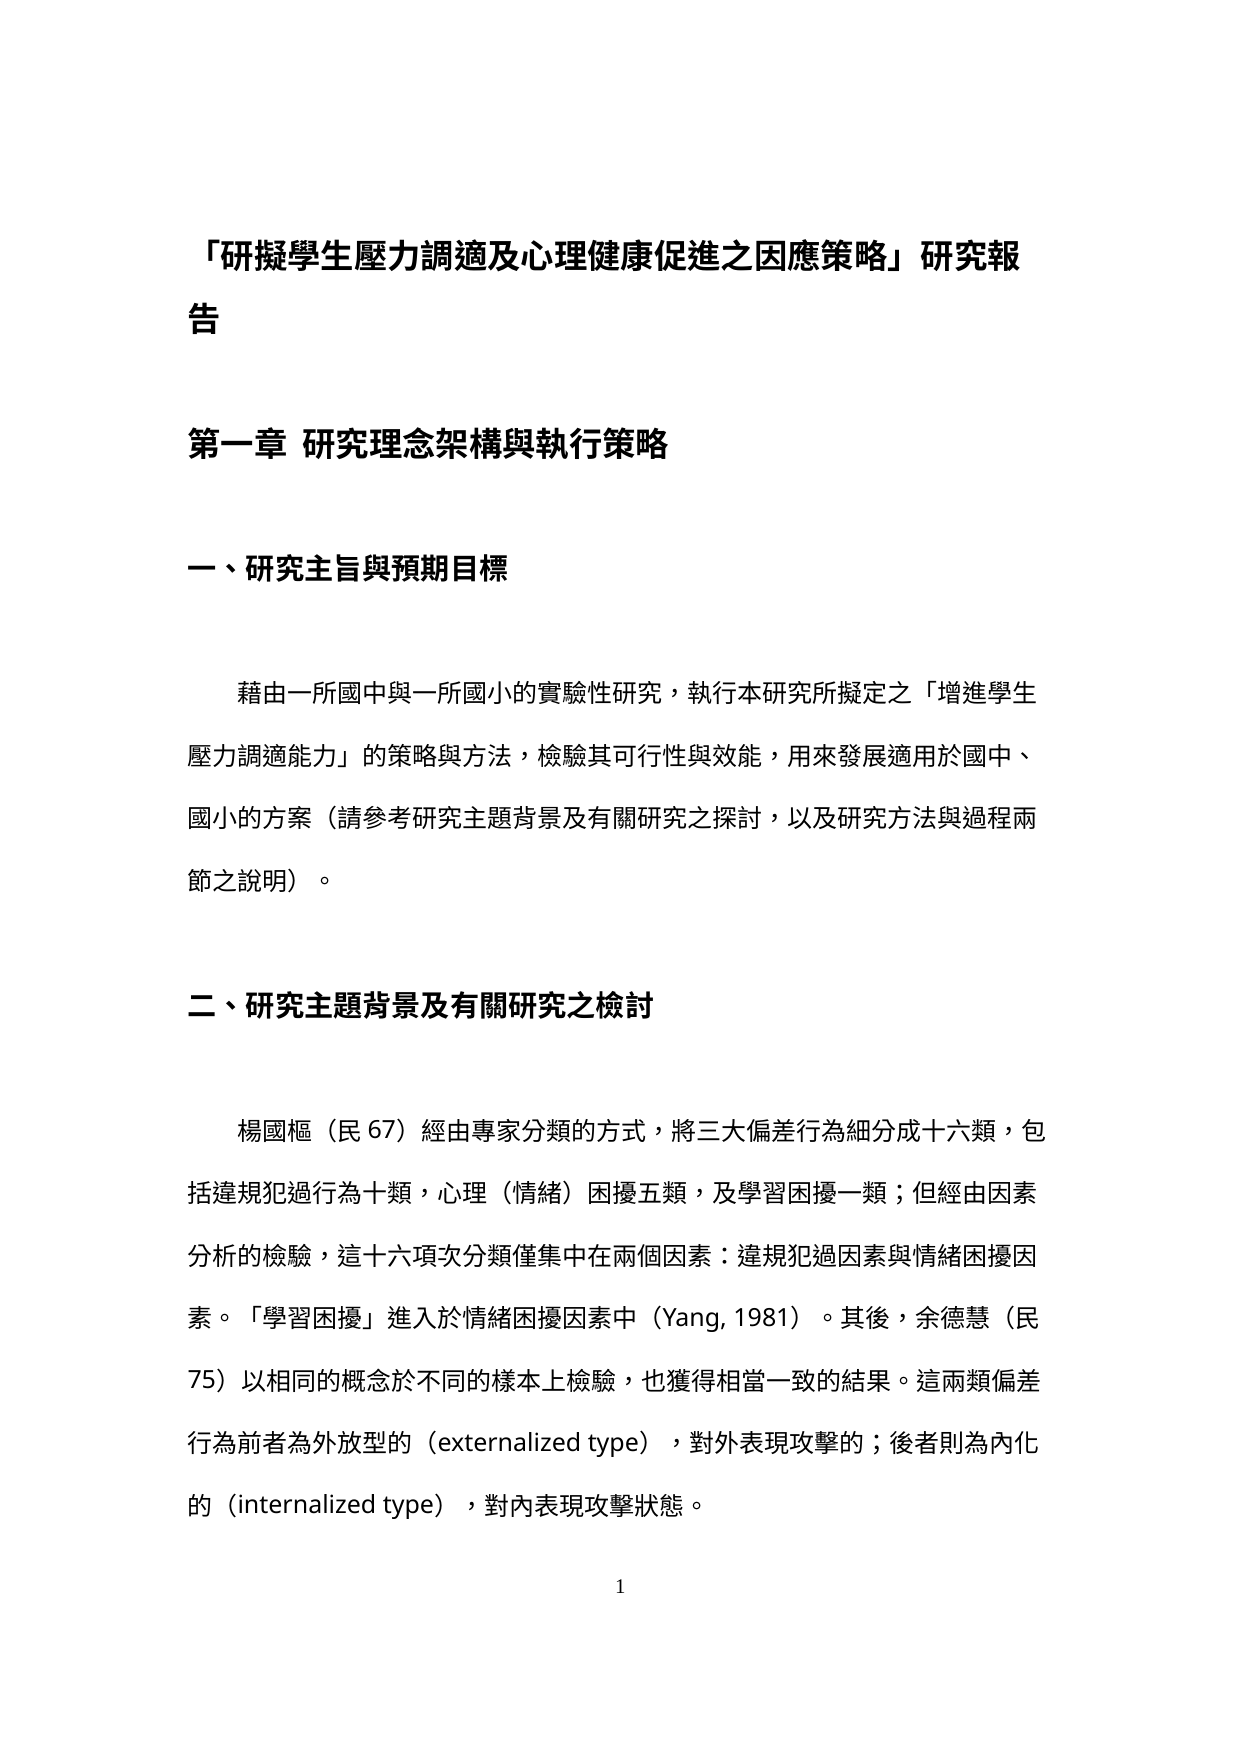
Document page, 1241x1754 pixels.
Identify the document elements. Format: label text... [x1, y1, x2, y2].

text 一、研究主旨與預期目標 [187, 525, 1053, 587]
text 藉由一所國中與一所國小的實驗性研究，執行本研究所擬定之「增進學生壓力調適能力」的策略與方法，檢驗其可行性與效能，用來發展適用於國中、國小的方案（請參考研究主題背景及有關研究之探討，以及研究方法與過程兩節之說明）。 [187, 650, 1053, 900]
text 第一章 研究理念架構與執行策略 [187, 400, 1053, 462]
text 二、研究主題背景及有關研究之檢討 [187, 962, 1053, 1025]
text 「研擬學生壓力調適及心理健康促進之因應策略」研究報告 [187, 212, 1053, 337]
text 楊國樞（民67）經由專家分類的方式，將三大偏差行為細分成十六類，包括違規犯過行為十類，心理（情緒）困擾五類，及學習困擾一類；但經由因素分析的檢驗，這十六項次分類僅集中在兩個因素：違規犯過因素與情緒困擾因素。「學習困擾」進入於情緒困擾因素中（Yang, 1981）。其後，余德慧（民75）以相同的概念於不同的樣本上檢驗，也獲得相當一致的結果。這兩類偏差行為前者為外放型的（externalized type），對外表現攻擊的；後者則為內化的（internalized type），對內表現攻擊狀態。 [187, 1087, 1053, 1525]
